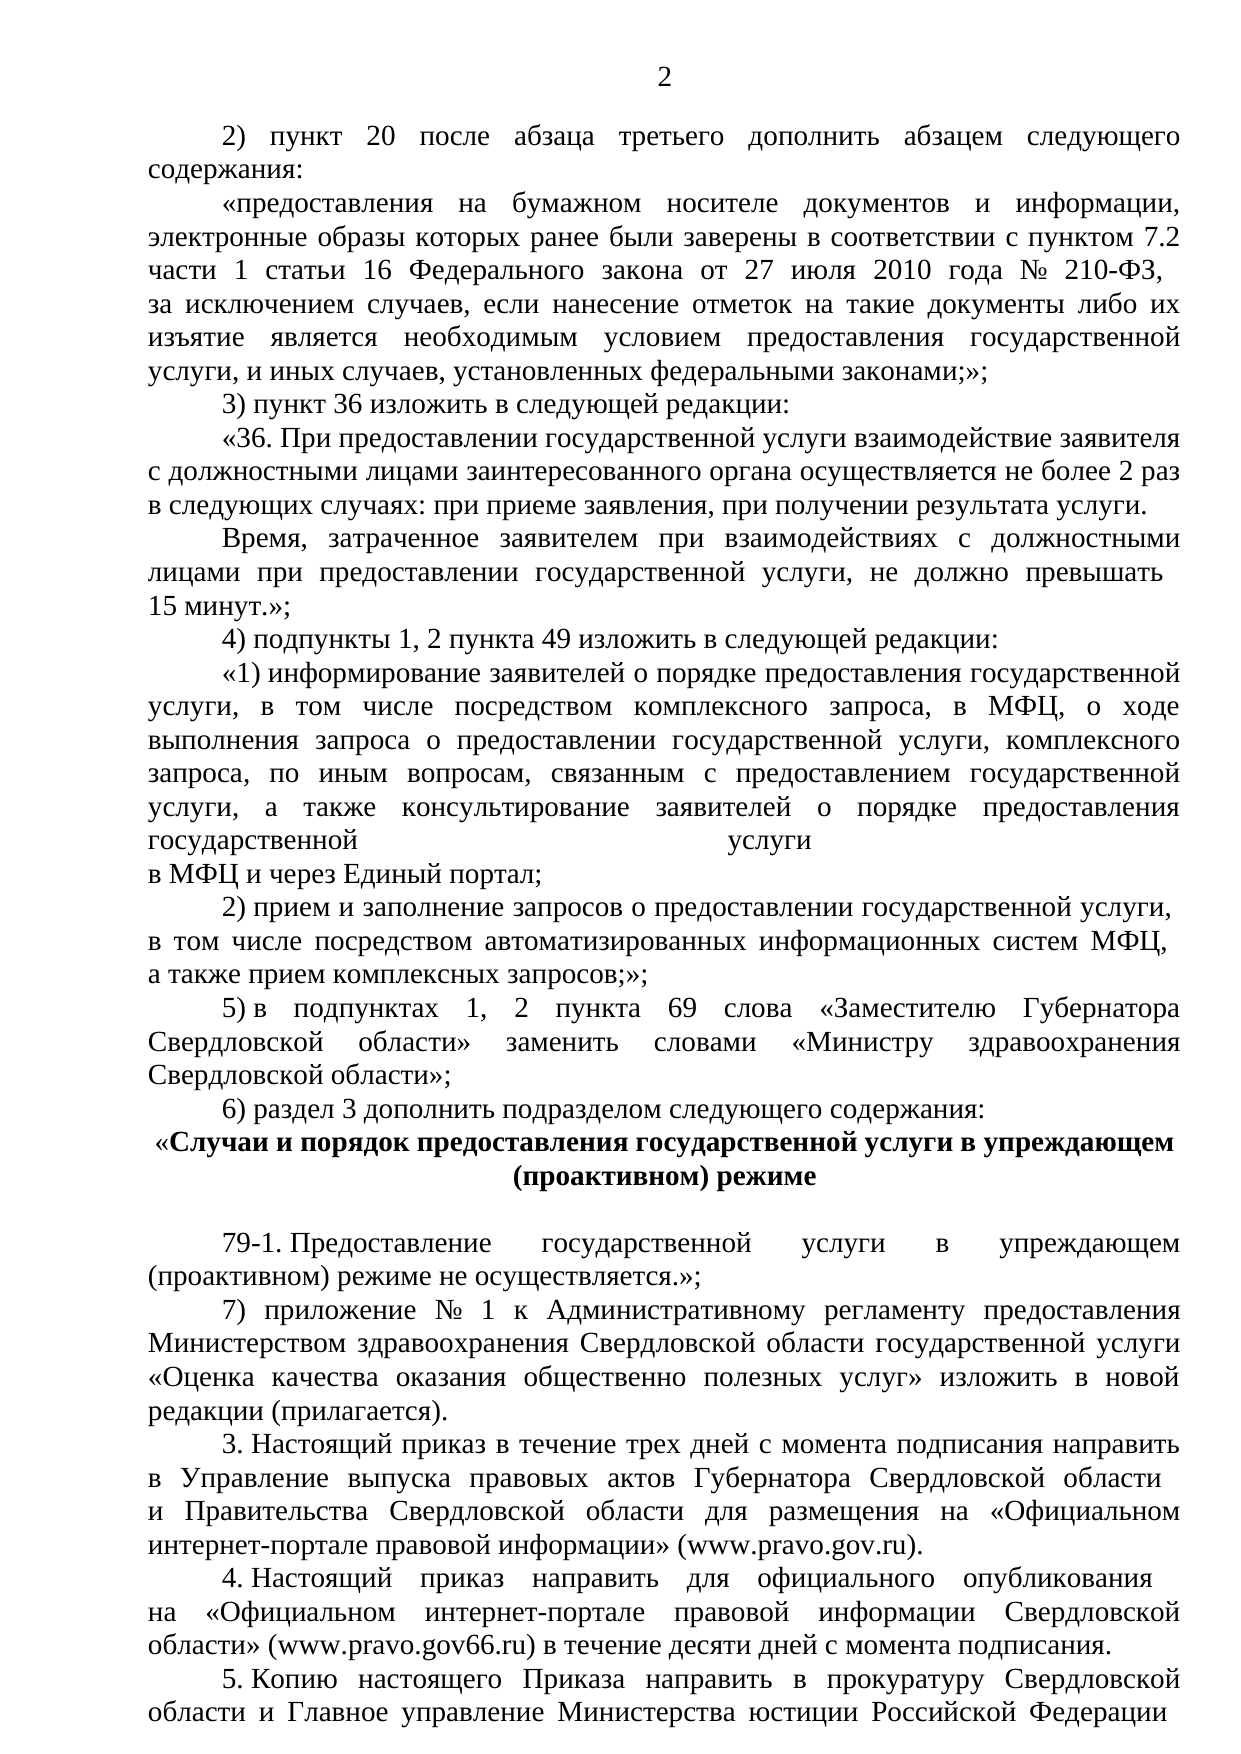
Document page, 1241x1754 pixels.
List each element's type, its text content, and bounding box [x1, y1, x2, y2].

text 4) подпункты 1, 2 пункта 49 изложить в следующей редакции: [148, 621, 1181, 655]
text 3. Настоящий приказ в течение трех дней с момента подписания направить в Управление выпуска правовых актов Губернатора Свердловской области и Правительства Свердловской области для размещения на «Официальном интернет-портале правовой информации» (www.pravo.gov.ru). [148, 1426, 1181, 1560]
text 3) пункт 36 изложить в следующей редакции: [148, 386, 1181, 420]
text «предоставления на бумажном носителе документов и информации, электронные образы которых ранее были заверены в соответствии с пунктом 7.2 части 1 статьи 16 Федерального закона от 27 июля 2010 года № 210-ФЗ, за исключением случаев, если нанесение отметок на такие документы либо их изъятие является необходимым условием предоставления государственной услуги, и иных случаев, установленных федеральными законами;»; [148, 185, 1181, 386]
text «36. При предоставлении государственной услуги взаимодействие заявителя с должностными лицами заинтересованного органа осуществляется не более 2 раз в следующих случаях: при приеме заявления, при получении результата услуги. [148, 420, 1181, 521]
text 5) в подпунктах 1, 2 пункта 69 слова «Заместителю Губернатора Свердловской области» заменить словами «Министру здравоохранения Свердловской области»; [148, 990, 1181, 1091]
text Время, затраченное заявителем при взаимодействиях с должностными лицами при предоставлении государственной услуги, не должно превышать 15 минут.»; [148, 521, 1181, 621]
text 4. Настоящий приказ направить для официального опубликования на «Официальном интернет-портале правовой информации Свердловской области» (www.pravo.gov66.ru) в течение десяти дней с момента подписания. [148, 1560, 1181, 1661]
text «1) информирование заявителей о порядке предоставления государственной услуги, в том числе посредством комплексного запроса, в МФЦ, о ходе выполнения запроса о предоставлении государственной услуги, комплексного запроса, по иным вопросам, связанным с предоставлением государственной услуги, а также консультирование заявителей о порядке предоставления государственной услуги в МФЦ и через Единый портал; [148, 655, 1181, 889]
text 79-1. Предоставление государственной услуги в упреждающем (проактивном) режиме не осуществляется.»; [148, 1225, 1181, 1292]
text 5. Копию настоящего Приказа направить в прокуратуру Свердловской области и Главное управление Министерства юстиции Российской Федерации [148, 1661, 1181, 1728]
text 7) приложение № 1 к Административному регламенту предоставления Министерством здравоохранения Свердловской области государственной услуги «Оценка качества оказания общественно полезных услуг» изложить в новой редакции (прилагается). [148, 1292, 1181, 1426]
text 6) раздел 3 дополнить подразделом следующего содержания: [148, 1091, 1181, 1124]
text 2) пункт 20 после абзаца третьего дополнить абзацем следующего содержания: [148, 118, 1181, 185]
text «Случаи и порядок предоставления государственной услуги в упреждающем (проактивном) режиме [148, 1124, 1181, 1191]
text 2) прием и заполнение запросов о предоставлении государственной услуги, в том числе посредством автоматизированных информационных систем МФЦ, а также прием комплексных запросов;»; [148, 889, 1181, 990]
